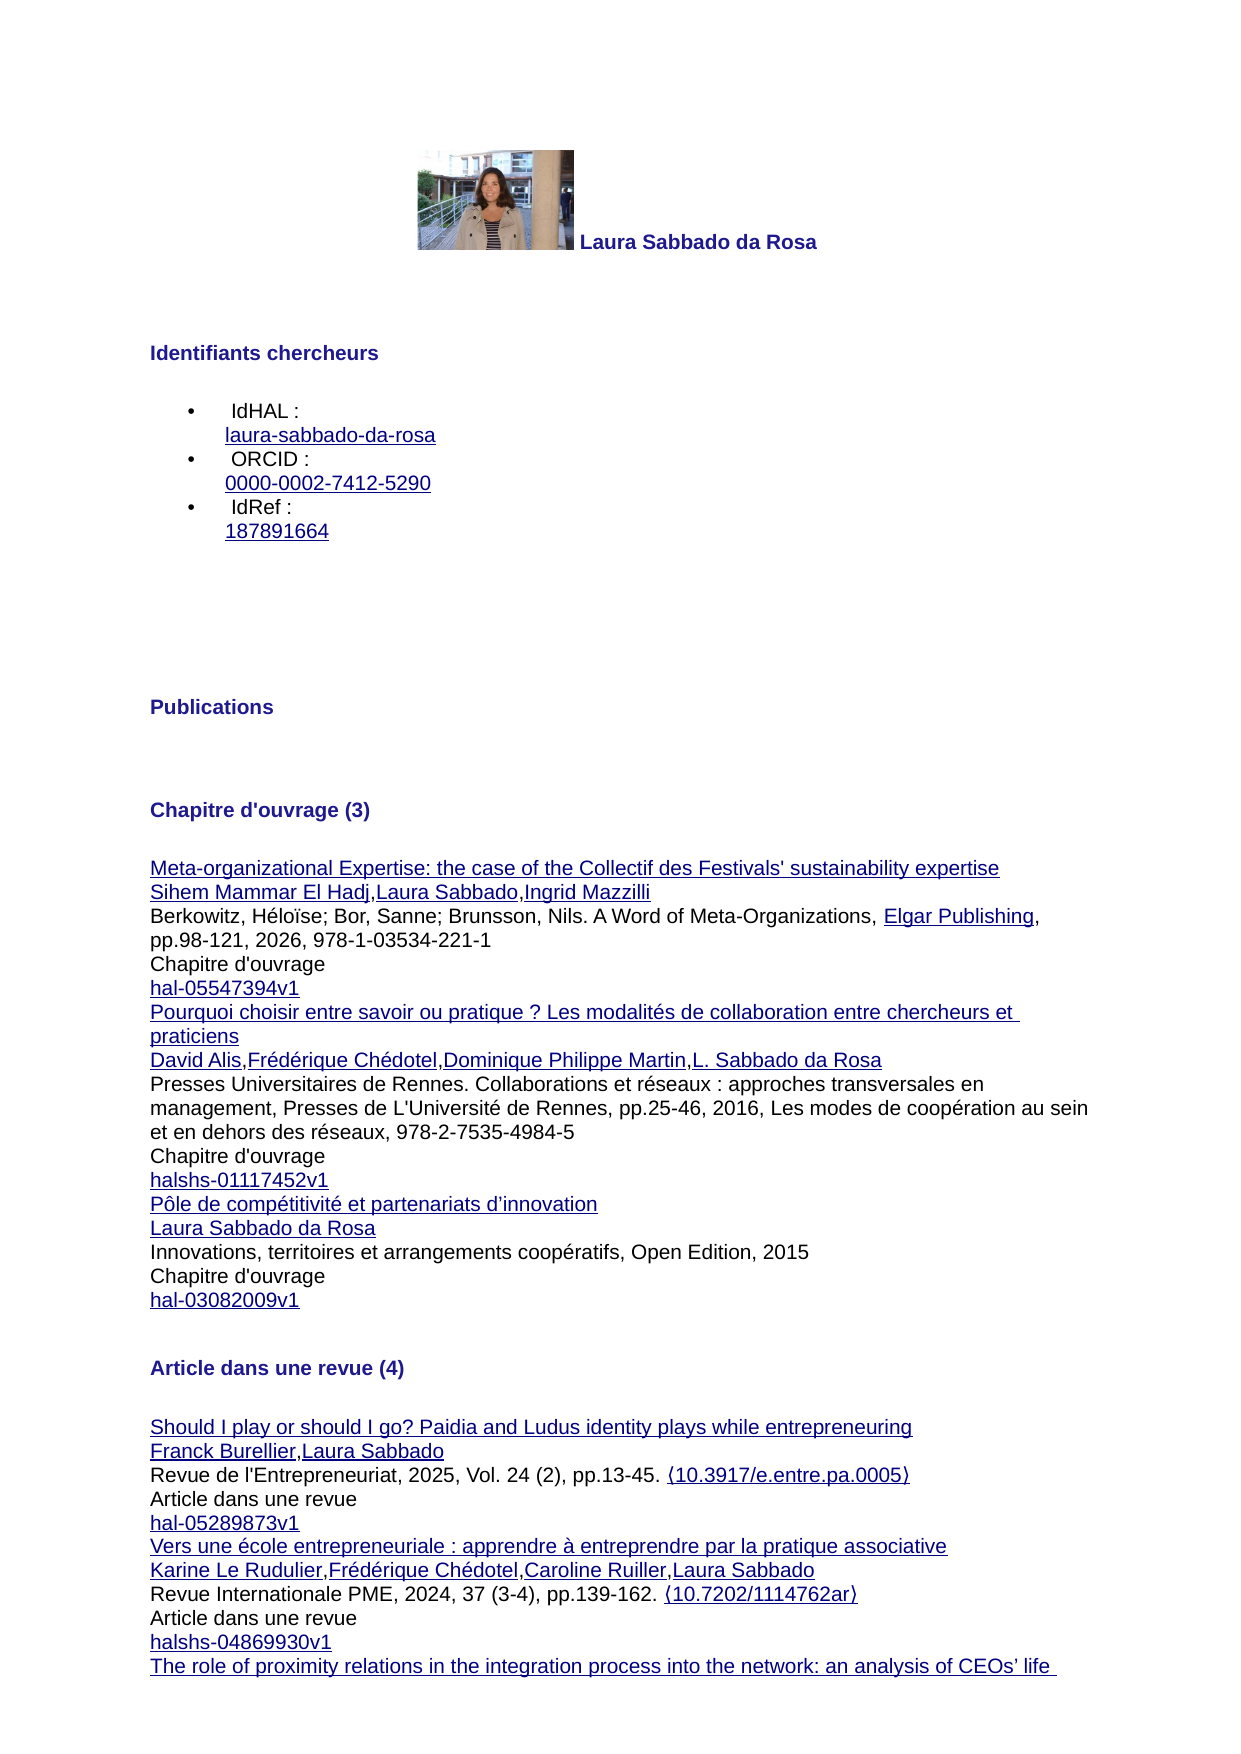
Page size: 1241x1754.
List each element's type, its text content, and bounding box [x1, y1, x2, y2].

list IdHAL : [187, 399, 1090, 423]
table_header Meta-organizational Expertise: the case of the Collectif des Festivals' sustainability expertise Sihem Mammar El Hadj,Laura Sabbado,Ingrid Mazzilli Berkowitz, Héloïse; Bor, Sanne; Brunsson, Nils. A Word of Meta-Organizations, Elgar Publishing, pp.98-121, 2026, 978-1-03534-221-1 Chapitre d'ouvrage hal-05547394v1 [150, 856, 1090, 1000]
list ORCID : [187, 447, 1090, 471]
subtitle Publications [150, 695, 1090, 719]
list IdRef : [187, 495, 1090, 519]
table_cell The role of proximity relations in the integration process into the network: an analysis of CEOs’ life [150, 1654, 1090, 1678]
table_cell Pôle de compétitivité et partenariats d’innovation Laura Sabbado da Rosa Innovations, territoires et arrangements coopératifs, Open Edition, 2015 Chapitre d'ouvrage hal-03082009v1 [150, 1192, 1090, 1311]
list laura-sabbado-da-rosa [187, 423, 1090, 447]
list 187891664 [187, 519, 1090, 543]
subtitle Laura Sabbado da Rosa [150, 150, 1090, 254]
subtitle Article dans une revue (4) [150, 1356, 1090, 1380]
list 0000-0002-7412-5290 [187, 471, 1090, 495]
table_cell Vers une école entrepreneuriale : apprendre à entreprendre par la pratique associative Karine Le Rudulier,Frédérique Chédotel,Caroline Ruiller,Laura Sabbado Revue Internationale PME, 2024, 37 (3-4), pp.139-162. ⟨10.7202/1114762ar⟩ Article dans une revue halshs-04869930v1 [150, 1534, 1090, 1654]
subtitle Identifiants chercheurs [150, 341, 1090, 364]
subtitle Chapitre d'ouvrage (3) [150, 798, 1090, 822]
picture [417, 150, 574, 250]
table_cell Pourquoi choisir entre savoir ou pratique ? Les modalités de collaboration entre chercheurs et praticiens David Alis,Frédérique Chédotel,Dominique Philippe Martin,L. Sabbado da Rosa Presses Universitaires de Rennes. Collaborations et réseaux : approches transversales en management, Presses de L'Université de Rennes, pp.25-46, 2016, Les modes de coopération au sein et en dehors des réseaux, 978-2-7535-4984-5 Chapitre d'ouvrage halshs-01117452v1 [150, 1000, 1090, 1192]
table_header Should I play or should I go? Paidia and Ludus identity plays while entrepreneuring Franck Burellier,Laura Sabbado Revue de l'Entrepreneuriat, 2025, Vol. 24 (2), pp.13-45. ⟨10.3917/e.entre.pa.0005⟩ Article dans une revue hal-05289873v1 [150, 1415, 1090, 1534]
